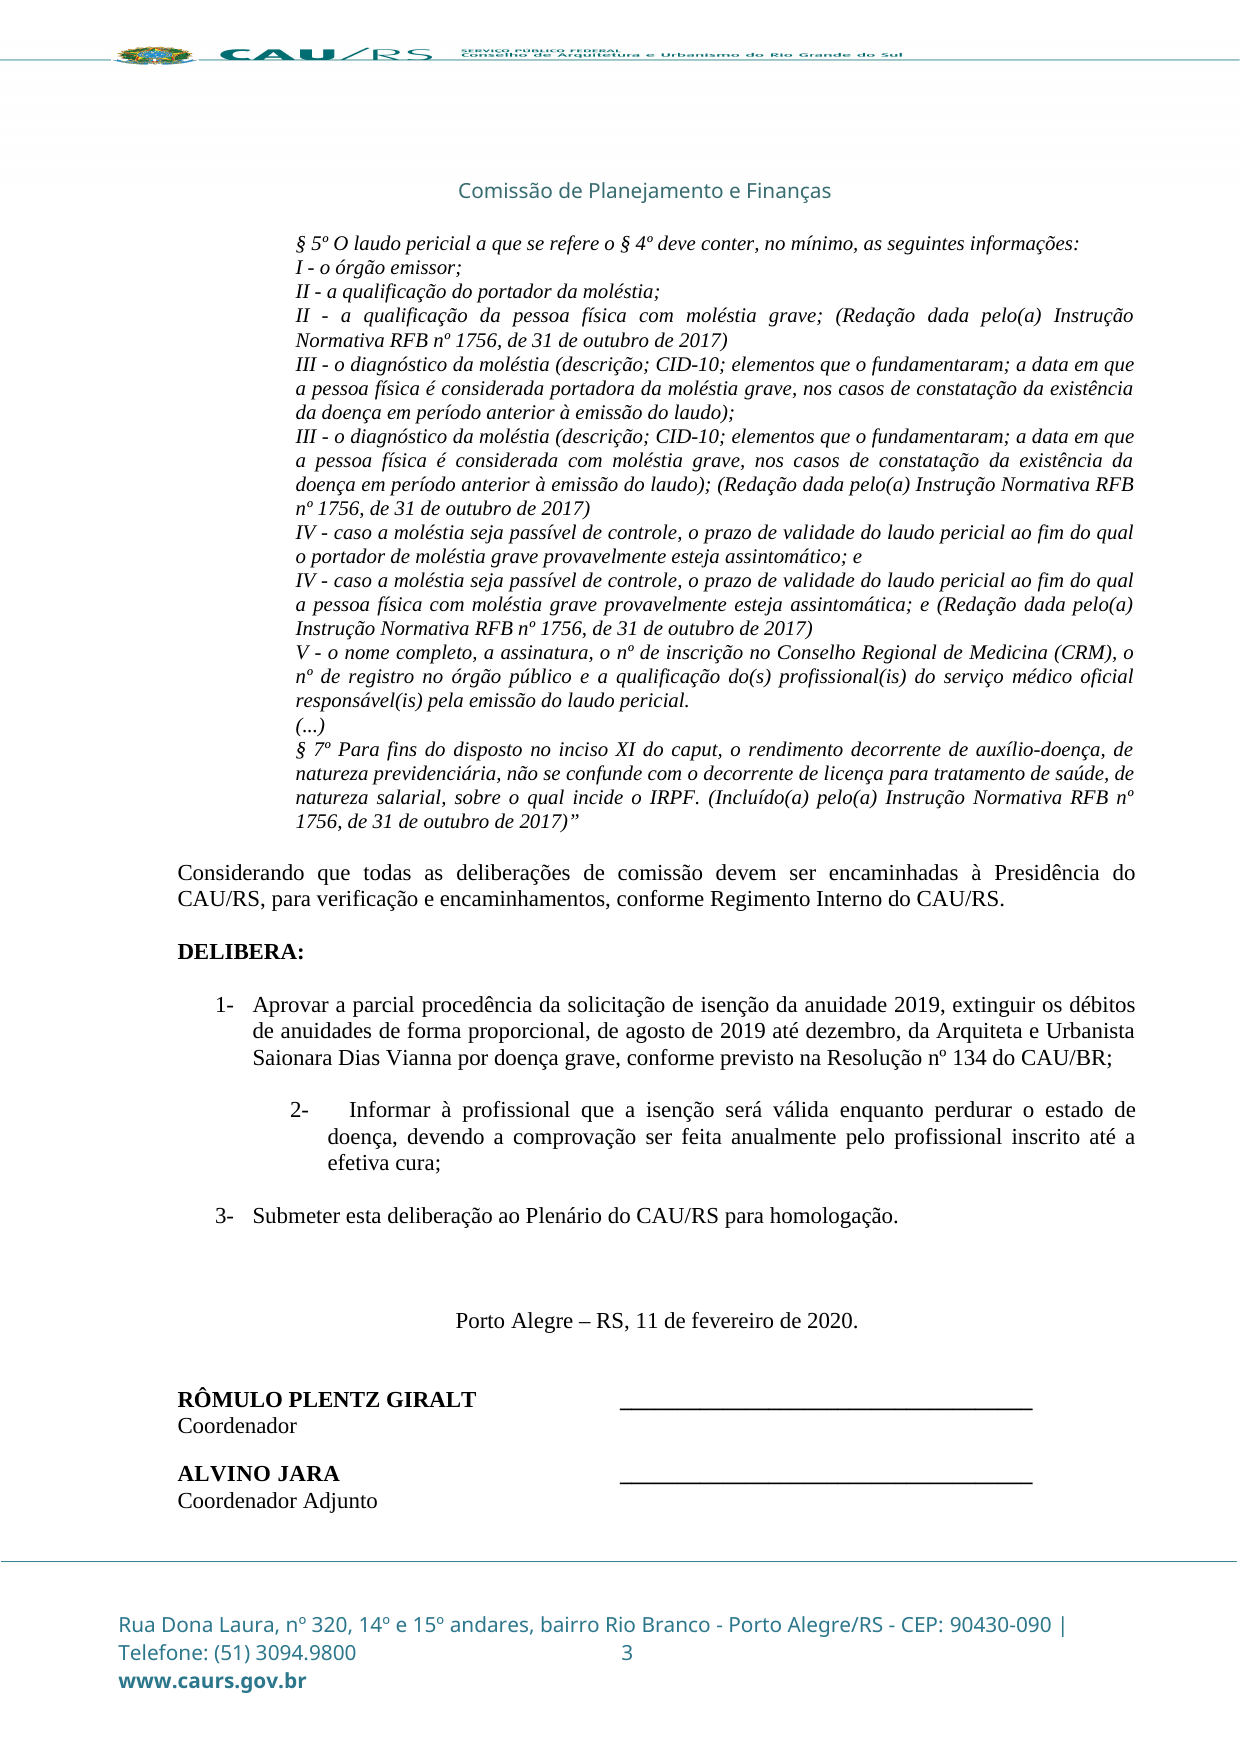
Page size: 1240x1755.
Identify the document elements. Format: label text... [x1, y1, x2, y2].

text Porto Alegre – RS, 11 de fevereiro de 2020. [177, 1307, 1137, 1333]
text Considerando que todas as deliberações de comissão devem ser encaminhadas à Presidência do CAU/RS, para verificação e encaminhamentos, conforme Regimento Interno do CAU/RS. [177, 859, 1137, 912]
text RÔMULO PLENTZ GIRALT ____________________________________ [177, 1386, 1137, 1413]
text Coordenador Adjunto [177, 1487, 1137, 1513]
list Aprovar a parcial procedência da solicitação de isenção da anuidade 2019, extinguir os débitos de anuidades de forma proporcional, de agosto de 2019 até dezembro, da Arquiteta e Urbanista Saionara Dias Vianna por doença grave, conforme previsto na Resolução nº 134 do CAU/BR; [215, 991, 1137, 1070]
text IV - caso a moléstia seja passível de controle, o prazo de validade do laudo pericial ao fim do qual o portador de moléstia grave provavelmente esteja assintomático; e [295, 520, 1137, 568]
text (...) [295, 712, 1137, 737]
text ALVINO JARA ____________________________________ [177, 1461, 1137, 1487]
list Submeter esta deliberação ao Plenário do CAU/RS para homologação. [215, 1202, 1137, 1228]
text III - o diagnóstico da moléstia (descrição; CID-10; elementos que o fundamentaram; a data em que a pessoa física é considerada portadora da moléstia grave, nos casos de constatação da existência da doença em período anterior à emissão do laudo); [295, 352, 1137, 424]
text DELIBERA: [177, 938, 1137, 964]
text I - o órgão emissor; [295, 255, 1137, 279]
list Informar à profissional que a isenção será válida enquanto perdurar o estado de doença, devendo a comprovação ser feita anualmente pelo profissional inscrito até a efetiva cura; [290, 1096, 1137, 1175]
text IV - caso a moléstia seja passível de controle, o prazo de validade do laudo pericial ao fim do qual a pessoa física com moléstia grave provavelmente esteja assintomática; e (Redação dada pelo(a) Instrução Normativa RFB nº 1756, de 31 de outubro de 2017) [295, 568, 1137, 640]
text II - a qualificação do portador da moléstia; [295, 279, 1137, 303]
text Coordenador [177, 1413, 1137, 1439]
text V - o nome completo, a assinatura, o nº de inscrição no Conselho Regional de Medicina (CRM), o nº de registro no órgão público e a qualificação do(s) profissional(is) do serviço médico oficial responsável(is) pela emissão do laudo pericial. [295, 640, 1137, 712]
text III - o diagnóstico da moléstia (descrição; CID-10; elementos que o fundamentaram; a data em que a pessoa física é considerada com moléstia grave, nos casos de constatação da existência da doença em período anterior à emissão do laudo); (Redação dada pelo(a) Instrução Normativa RFB nº 1756, de 31 de outubro de 2017) [295, 424, 1137, 520]
text § 7º Para fins do disposto no inciso XI do caput, o rendimento decorrente de auxílio-doença, de natureza previdenciária, não se confunde com o decorrente de licença para tratamento de saúde, de natureza salarial, sobre o qual incide o IRPF. (Incluído(a) pelo(a) Instrução Normativa RFB nº 1756, de 31 de outubro de 2017)” [295, 737, 1137, 833]
text II - a qualificação da pessoa física com moléstia grave; (Redação dada pelo(a) Instrução Normativa RFB nº 1756, de 31 de outubro de 2017) [295, 303, 1137, 352]
text § 5º O laudo pericial a que se refere o § 4º deve conter, no mínimo, as seguintes informações: [295, 231, 1137, 255]
